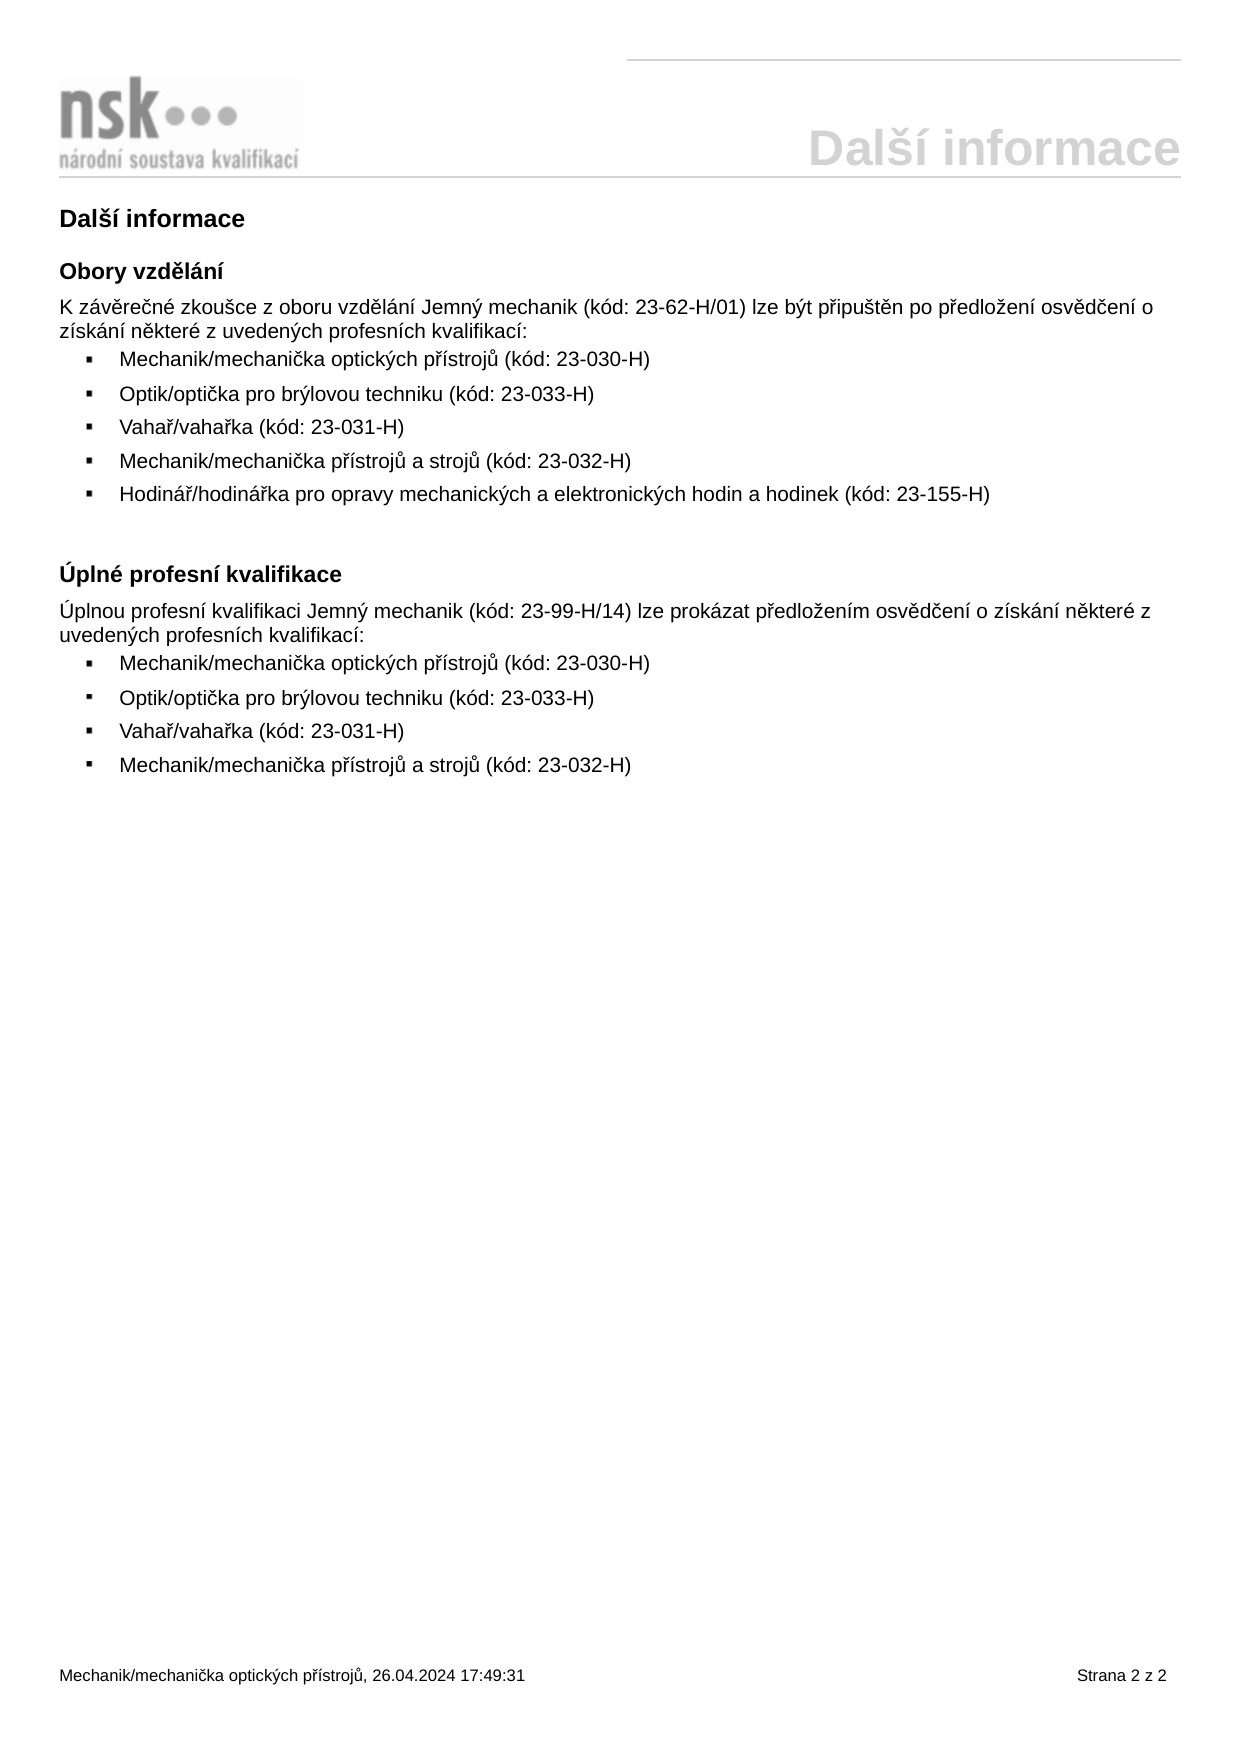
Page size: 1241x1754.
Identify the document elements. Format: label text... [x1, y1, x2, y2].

table_cell [861, 473, 1167, 482]
picture [59, 448, 119, 473]
table_cell [59, 677, 119, 685]
table_cell [1167, 406, 1181, 414]
table_cell [482, 236, 619, 248]
table_cell [627, 539, 861, 551]
table_cell [627, 777, 861, 810]
table_cell [482, 171, 619, 176]
table_cell [482, 645, 619, 651]
table_cell [1167, 777, 1181, 810]
table_cell [119, 777, 482, 810]
table_cell [861, 507, 1167, 539]
table_cell [119, 710, 482, 718]
table_cell [627, 194, 861, 200]
table_cell [861, 236, 1167, 248]
table_cell [1167, 1384, 1181, 1657]
table_cell Další informace [59, 200, 1181, 236]
table_cell [59, 236, 119, 248]
table_cell [119, 343, 482, 347]
table_cell [482, 373, 619, 382]
table_cell [119, 440, 482, 449]
table_cell [119, 171, 482, 176]
table_cell [619, 1110, 627, 1384]
table_cell [119, 373, 482, 382]
table_cell [1167, 1657, 1181, 1693]
table_cell [119, 810, 482, 1110]
table_cell [119, 194, 482, 200]
table_cell Mechanik/mechanička optických přístrojů (kód: 23-030-H) [119, 651, 1181, 677]
table_cell [619, 236, 627, 248]
table_cell Mechanik/mechanička přístrojů a strojů (kód: 23-032-H) [119, 753, 1181, 777]
table_cell [861, 710, 1167, 718]
table_cell Další informace [627, 61, 1181, 176]
table_cell [119, 1110, 482, 1384]
table_cell [861, 777, 1167, 810]
table_cell [59, 645, 119, 651]
table_cell [619, 645, 627, 651]
table_cell [482, 744, 619, 753]
table_cell Mechanik/mechanička přístrojů a strojů (kód: 23-032-H) [119, 449, 1181, 473]
table_cell [619, 777, 627, 810]
table_cell [1167, 645, 1181, 651]
table_cell [482, 810, 619, 1110]
table_cell [627, 1384, 861, 1657]
picture [59, 481, 119, 506]
table_cell [59, 539, 119, 551]
table_cell [861, 343, 1167, 347]
table_cell Mechanik/mechanička optických přístrojů (kód: 23-030-H) [119, 347, 1181, 373]
table_cell [619, 744, 627, 753]
table_cell [59, 710, 119, 718]
table_cell [861, 194, 1167, 200]
table_cell Optik/optička pro brýlovou techniku (kód: 23-033-H) [119, 382, 1181, 406]
table_cell [482, 539, 619, 551]
table_cell [619, 507, 627, 539]
table_cell [59, 373, 119, 381]
table_cell [119, 473, 482, 482]
table_cell [861, 406, 1167, 414]
table_cell [1167, 236, 1181, 248]
table_cell [59, 178, 1181, 194]
table_cell [627, 507, 861, 539]
table_cell [59, 777, 119, 810]
table_cell [59, 194, 119, 200]
table_cell Strana 2 z 2 [861, 1657, 1167, 1693]
table_cell [482, 777, 619, 810]
table_cell [627, 236, 861, 248]
table_cell [1167, 710, 1181, 718]
table_cell [861, 1110, 1167, 1384]
table_cell [620, 59, 627, 170]
table_cell Obory vzdělání [59, 248, 1181, 295]
table_cell [119, 236, 482, 248]
picture [59, 347, 119, 372]
table_cell [861, 810, 1167, 1110]
table_cell [627, 343, 861, 347]
table_cell Mechanik/mechanička optických přístrojů, 26.04.2024 17:49:31 [59, 1657, 861, 1693]
table_cell [482, 406, 619, 414]
table_cell [1167, 507, 1181, 539]
table_cell [861, 539, 1167, 551]
table_cell [619, 406, 627, 414]
table_cell Úplné profesní kvalifikace [59, 551, 1181, 599]
table_cell [861, 373, 1167, 382]
table_cell [119, 507, 482, 539]
picture [59, 381, 119, 406]
table_cell [619, 373, 627, 382]
table_cell [482, 440, 619, 449]
table_cell [482, 194, 619, 200]
table_cell [482, 677, 619, 686]
table_cell [627, 440, 861, 449]
table_cell [619, 473, 627, 482]
table_cell [1167, 473, 1181, 482]
table_cell [1167, 539, 1181, 551]
table_cell [627, 677, 861, 686]
table_cell [619, 440, 627, 449]
table_cell [59, 1384, 119, 1657]
table_cell [1167, 373, 1181, 382]
table_cell [482, 343, 619, 347]
table_cell [627, 645, 861, 651]
table_cell [59, 744, 119, 752]
table_cell [1167, 343, 1181, 347]
table_cell [861, 645, 1167, 651]
table_cell [861, 1384, 1167, 1657]
picture [59, 651, 119, 676]
table_cell [627, 710, 861, 718]
table_cell [627, 373, 861, 382]
table_cell [619, 677, 627, 686]
table_cell [119, 539, 482, 551]
table_cell [619, 194, 627, 200]
table_cell [59, 343, 119, 347]
table_cell [619, 170, 627, 176]
table_cell [1167, 440, 1181, 449]
table_cell [59, 507, 119, 539]
table_cell Vahař/vahařka (kód: 23-031-H) [119, 415, 1181, 440]
table_cell [59, 406, 119, 414]
table_cell [1167, 744, 1181, 753]
table_cell [619, 539, 627, 551]
picture [59, 685, 119, 708]
table_cell [482, 473, 619, 482]
table_cell [1167, 194, 1181, 200]
table_cell [627, 744, 861, 753]
table_cell [119, 744, 482, 753]
table_cell [627, 810, 861, 1110]
picture [59, 414, 119, 439]
table_cell [861, 677, 1167, 686]
table_cell [619, 810, 627, 1110]
table_cell [627, 473, 861, 482]
table_cell [59, 440, 119, 448]
table_cell [861, 744, 1167, 753]
table_cell [59, 1110, 119, 1384]
table_cell [1167, 810, 1181, 1110]
table_cell [482, 1384, 619, 1657]
table_cell [482, 1110, 619, 1384]
table_cell [59, 171, 119, 176]
table_cell [119, 645, 482, 651]
table_cell [59, 473, 119, 481]
table_cell [627, 1110, 861, 1384]
table_cell [482, 507, 619, 539]
table_cell Optik/optička pro brýlovou techniku (kód: 23-033-H) [119, 686, 1181, 709]
table_cell [1167, 1110, 1181, 1384]
table_cell [59, 810, 119, 1110]
table_cell [619, 1384, 627, 1657]
picture [58, 59, 620, 171]
table_cell Hodinář/hodinářka pro opravy mechanických a elektronických hodin a hodinek (kód: 23-155-H) [119, 482, 1181, 507]
table_cell K závěrečné zkoušce z oboru vzdělání Jemný mechanik (kód: 23-62-H/01) lze být připuštěn po předložení osvědčení o získání některé z uvedených profesních kvalifikací: [59, 295, 1181, 343]
table_cell Úplnou profesní kvalifikaci Jemný mechanik (kód: 23-99-H/14) lze prokázat předložením osvědčení o získání některé z uvedených profesních kvalifikací: [59, 599, 1181, 645]
table_cell [627, 406, 861, 414]
table_cell [861, 440, 1167, 449]
table_cell [119, 1384, 482, 1657]
table_cell [619, 710, 627, 718]
table_cell [119, 677, 482, 686]
table_cell [1167, 677, 1181, 686]
table_cell Vahař/vahařka (kód: 23-031-H) [119, 719, 1181, 744]
picture [59, 718, 119, 743]
table_cell [119, 406, 482, 414]
picture [59, 752, 119, 776]
table_cell [482, 710, 619, 718]
